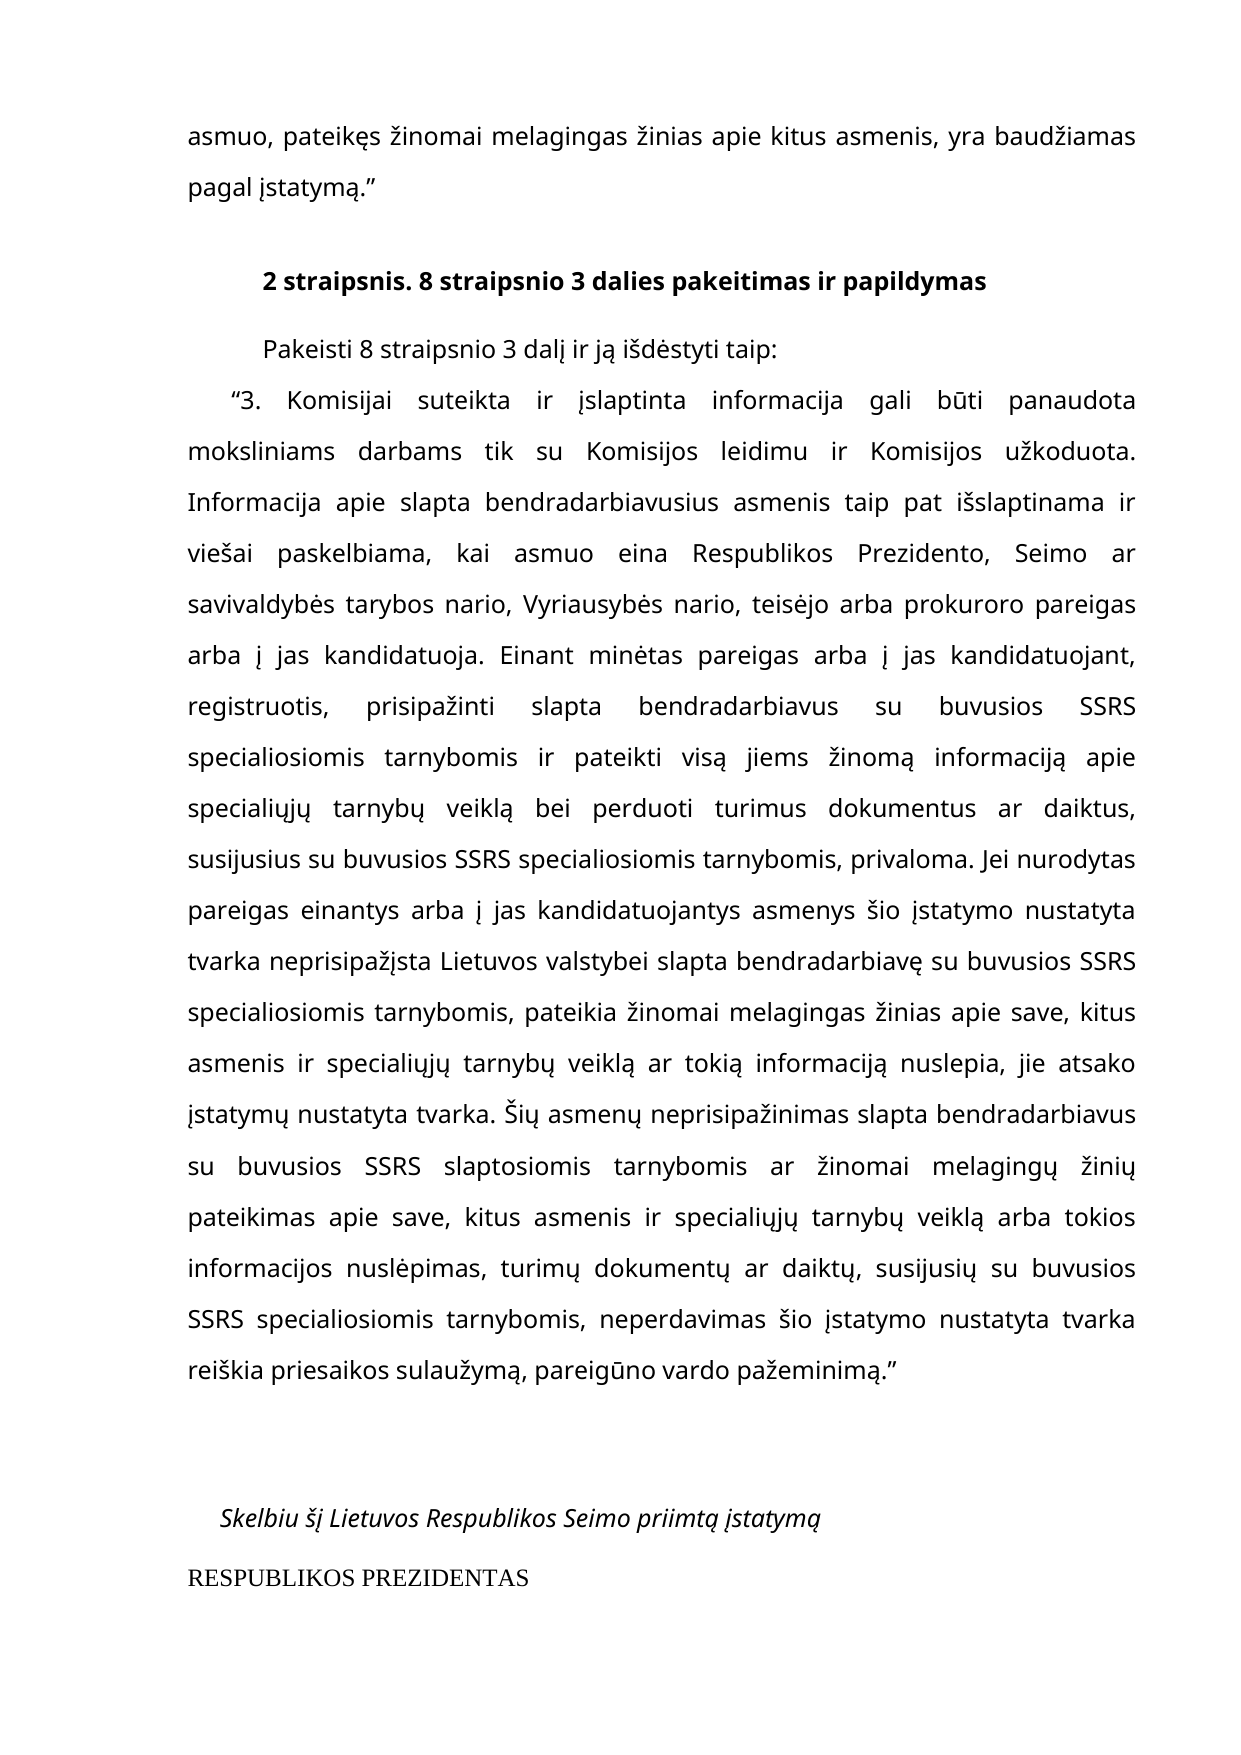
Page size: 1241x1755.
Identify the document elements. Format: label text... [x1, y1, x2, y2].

text asmuo, pateikęs žinomai melagingas žinias apie kitus asmenis, yra baudžiamas pagal įstatymą.” [187, 118, 1137, 203]
text Skelbiu šį Lietuvos Respublikos Seimo priimtą įstatymą [187, 1500, 1137, 1534]
text 2 straipsnis. 8 straipsnio 3 dalies pakeitimas ir papildymas [187, 263, 1137, 297]
text “3. Komisijai suteikta ir įslaptinta informacija gali būti panaudota moksliniams darbams tik su Komisijos leidimu ir Komisijos užkoduota. Informacija apie slapta bendradarbiavusius asmenis taip pat išslaptinama ir viešai paskelbiama, kai asmuo eina Respublikos Prezidento, Seimo ar savivaldybės tarybos nario, Vyriausybės nario, teisėjo arba prokuroro pareigas arba į jas kandidatuoja. Einant minėtas pareigas arba į jas kandidatuojant, registruotis, prisipažinti slapta bendradarbiavus su buvusios SSRS specialiosiomis tarnybomis ir pateikti visą jiems žinomą informaciją apie specialiųjų tarnybų veiklą bei perduoti turimus dokumentus ar daiktus, susijusius su buvusios SSRS specialiosiomis tarnybomis, privaloma. Jei nurodytas pareigas einantys arba į jas kandidatuojantys asmenys šio įstatymo nustatyta tvarka neprisipažįsta Lietuvos valstybei slapta bendradarbiavę su buvusios SSRS specialiosiomis tarnybomis, pateikia žinomai melagingas žinias apie save, kitus asmenis ir specialiųjų tarnybų veiklą ar tokią informaciją nuslepia, jie atsako įstatymų nustatyta tvarka. Šių asmenų neprisipažinimas slapta bendradarbiavus su buvusios SSRS slaptosiomis tarnybomis ar žinomai melagingų žinių pateikimas apie save, kitus asmenis ir specialiųjų tarnybų veiklą arba tokios informacijos nuslėpimas, turimų dokumentų ar daiktų, susijusių su buvusios SSRS specialiosiomis tarnybomis, neperdavimas šio įstatymo nustatyta tvarka reiškia priesaikos sulaužymą, pareigūno vardo pažeminimą.” [187, 383, 1137, 1386]
text RESPUBLIKOS PREZIDENTAS [187, 1563, 1137, 1592]
text Pakeisti 8 straipsnio 3 dalį ir ją išdėstyti taip: [187, 332, 1137, 366]
